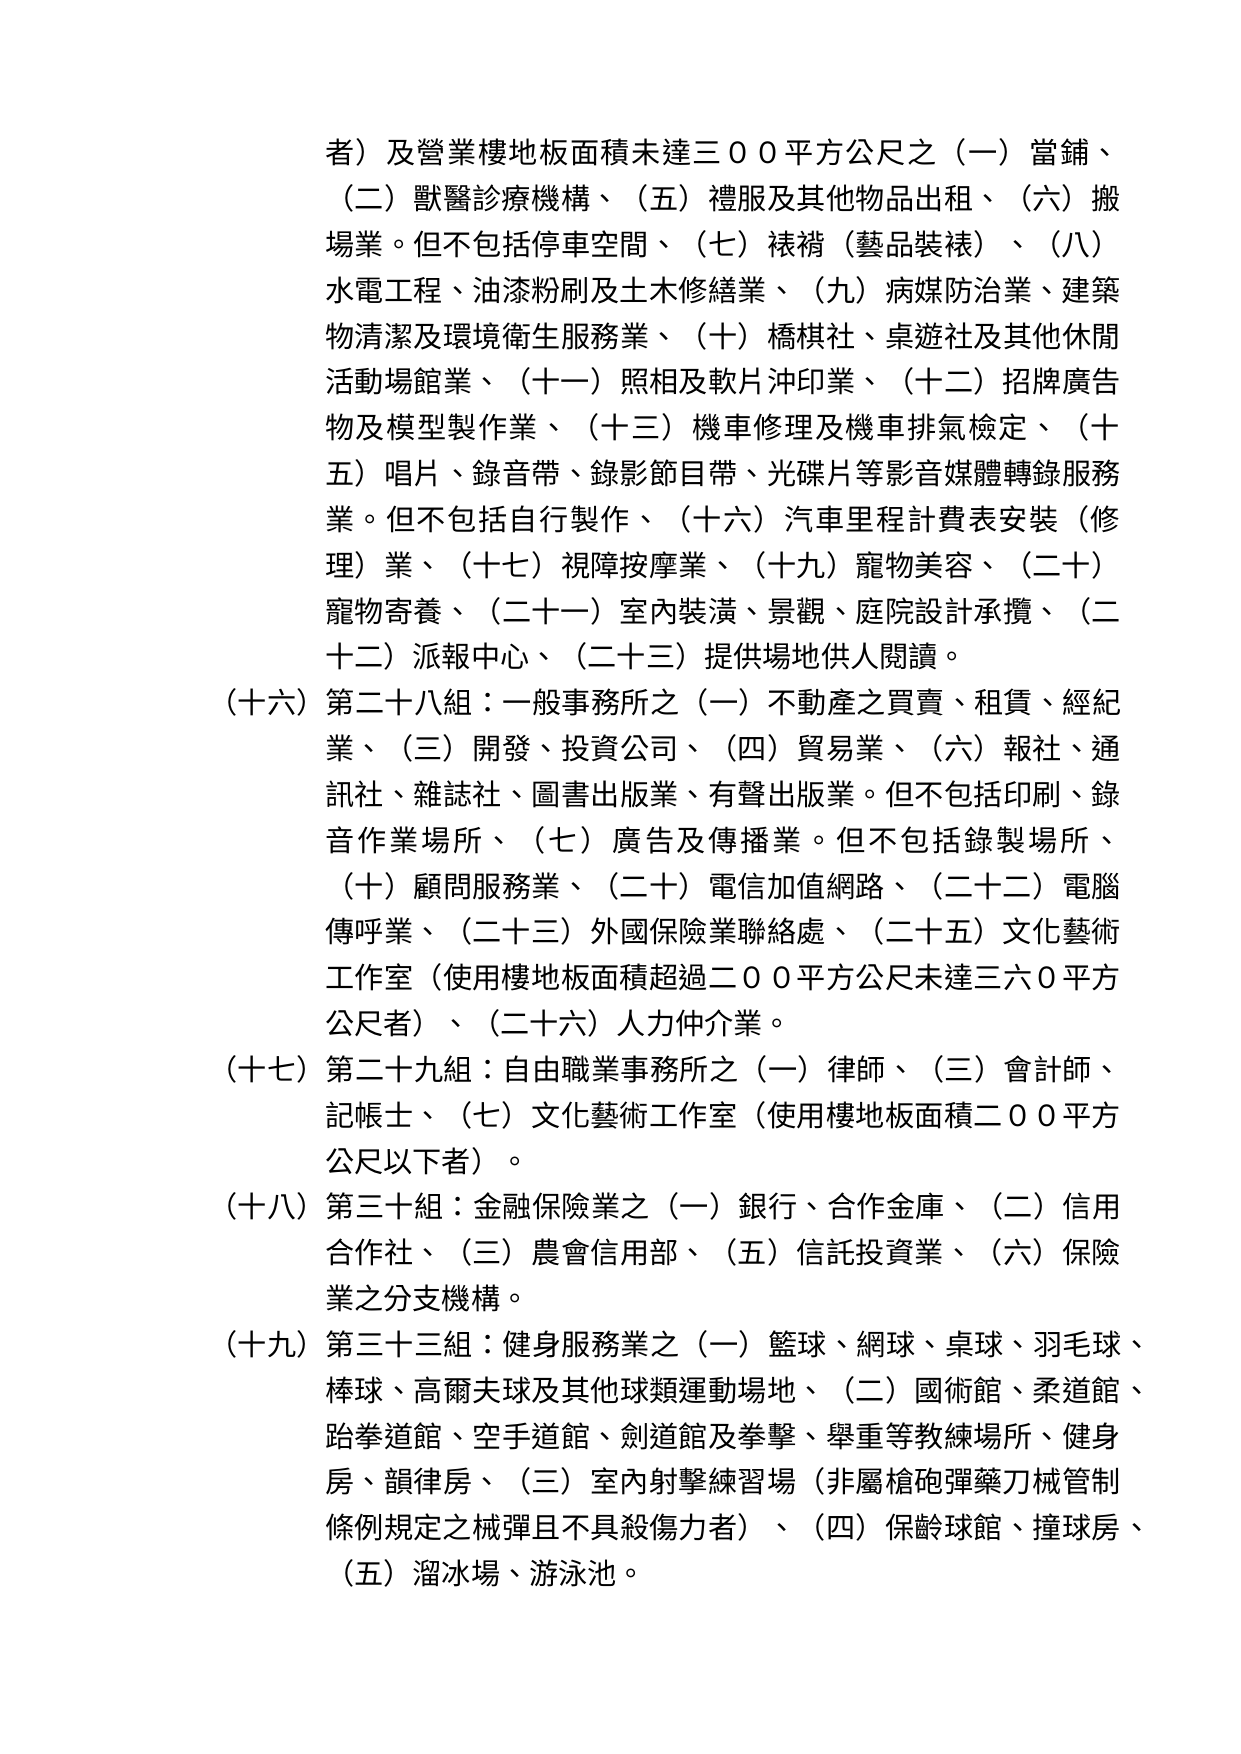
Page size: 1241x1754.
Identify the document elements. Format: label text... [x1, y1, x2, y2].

text （十六）第二十八組：一般事務所之（一）不動產之買賣、租賃、經紀業、（三）開發、投資公司、（四）貿易業、（六）報社、通訊社、雜誌社、圖書出版業、有聲出版業。但不包括印刷、錄音作業場所、（七）廣告及傳播業。但不包括錄製場所、（十）顧問服務業、（二十）電信加值網路、（二十二）電腦傳呼業、（二十三）外國保險業聯絡處、（二十五）文化藝術工作室（使用樓地板面積超過二００平方公尺未達三六０平方公尺者）、（二十六）人力仲介業。 [208, 677, 1122, 1044]
text （十八）第三十組：金融保險業之（一）銀行、合作金庫、（二）信用合作社、（三）農會信用部、（五）信託投資業、（六）保險業之分支機構。 [208, 1181, 1122, 1319]
text 者）及營業樓地板面積未達三００平方公尺之（一）當鋪、（二）獸醫診療機構、（五）禮服及其他物品出租、（六）搬場業。但不包括停車空間、（七）裱褙（藝品裝裱）、（八）水電工程、油漆粉刷及土木修繕業、（九）病媒防治業、建築物清潔及環境衛生服務業、（十）橋棋社、桌遊社及其他休閒活動場館業、（十一）照相及軟片沖印業、（十二）招牌廣告物及模型製作業、（十三）機車修理及機車排氣檢定、（十五）唱片、錄音帶、錄影節目帶、光碟片等影音媒體轉錄服務業。但不包括自行製作、（十六）汽車里程計費表安裝（修理）業、（十七）視障按摩業、（十九）寵物美容、（二十）寵物寄養、（二十一）室內裝潢、景觀、庭院設計承攬、（二十二）派報中心、（二十三）提供場地供人閱讀。 [208, 127, 1122, 677]
text （十九）第三十三組：健身服務業之（一）籃球、網球、桌球、羽毛球、棒球、高爾夫球及其他球類運動場地、（二）國術館、柔道館、跆拳道館、空手道館、劍道館及拳擊、舉重等教練場所、健身房、韻律房、（三）室內射擊練習場（非屬槍砲彈藥刀械管制條例規定之械彈且不具殺傷力者）、（四）保齡球館、撞球房、（五）溜冰場、游泳池。 [208, 1319, 1122, 1594]
text （十七）第二十九組：自由職業事務所之（一）律師、（三）會計師、記帳士、（七）文化藝術工作室（使用樓地板面積二００平方公尺以下者）。 [208, 1044, 1122, 1181]
